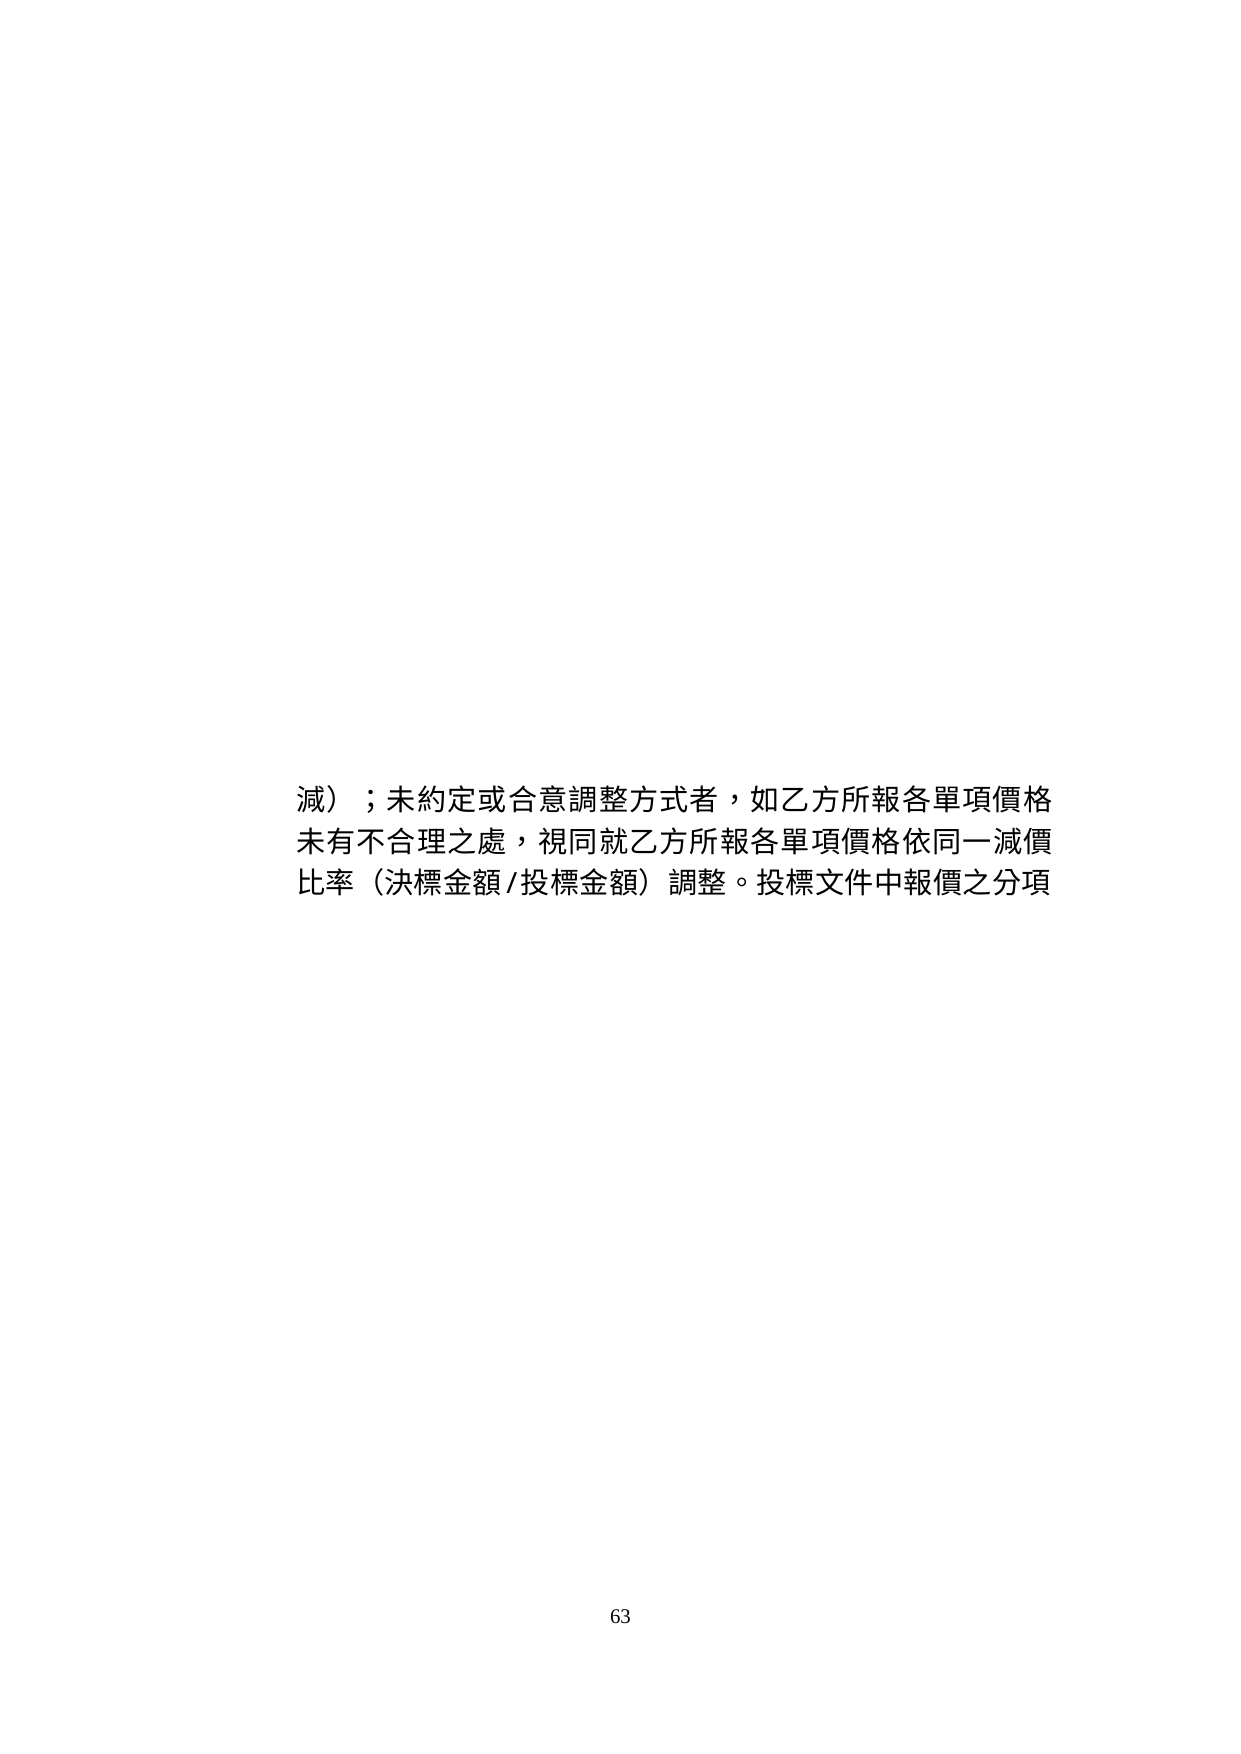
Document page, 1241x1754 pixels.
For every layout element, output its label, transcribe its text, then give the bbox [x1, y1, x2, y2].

text 減）；未約定或合意調整方式者，如乙方所報各單項價格未有不合理之處，視同就乙方所報各單項價格依同一減價比率（決標金額/投標金額）調整。投標文件中報價之分項 [237, 777, 1053, 902]
